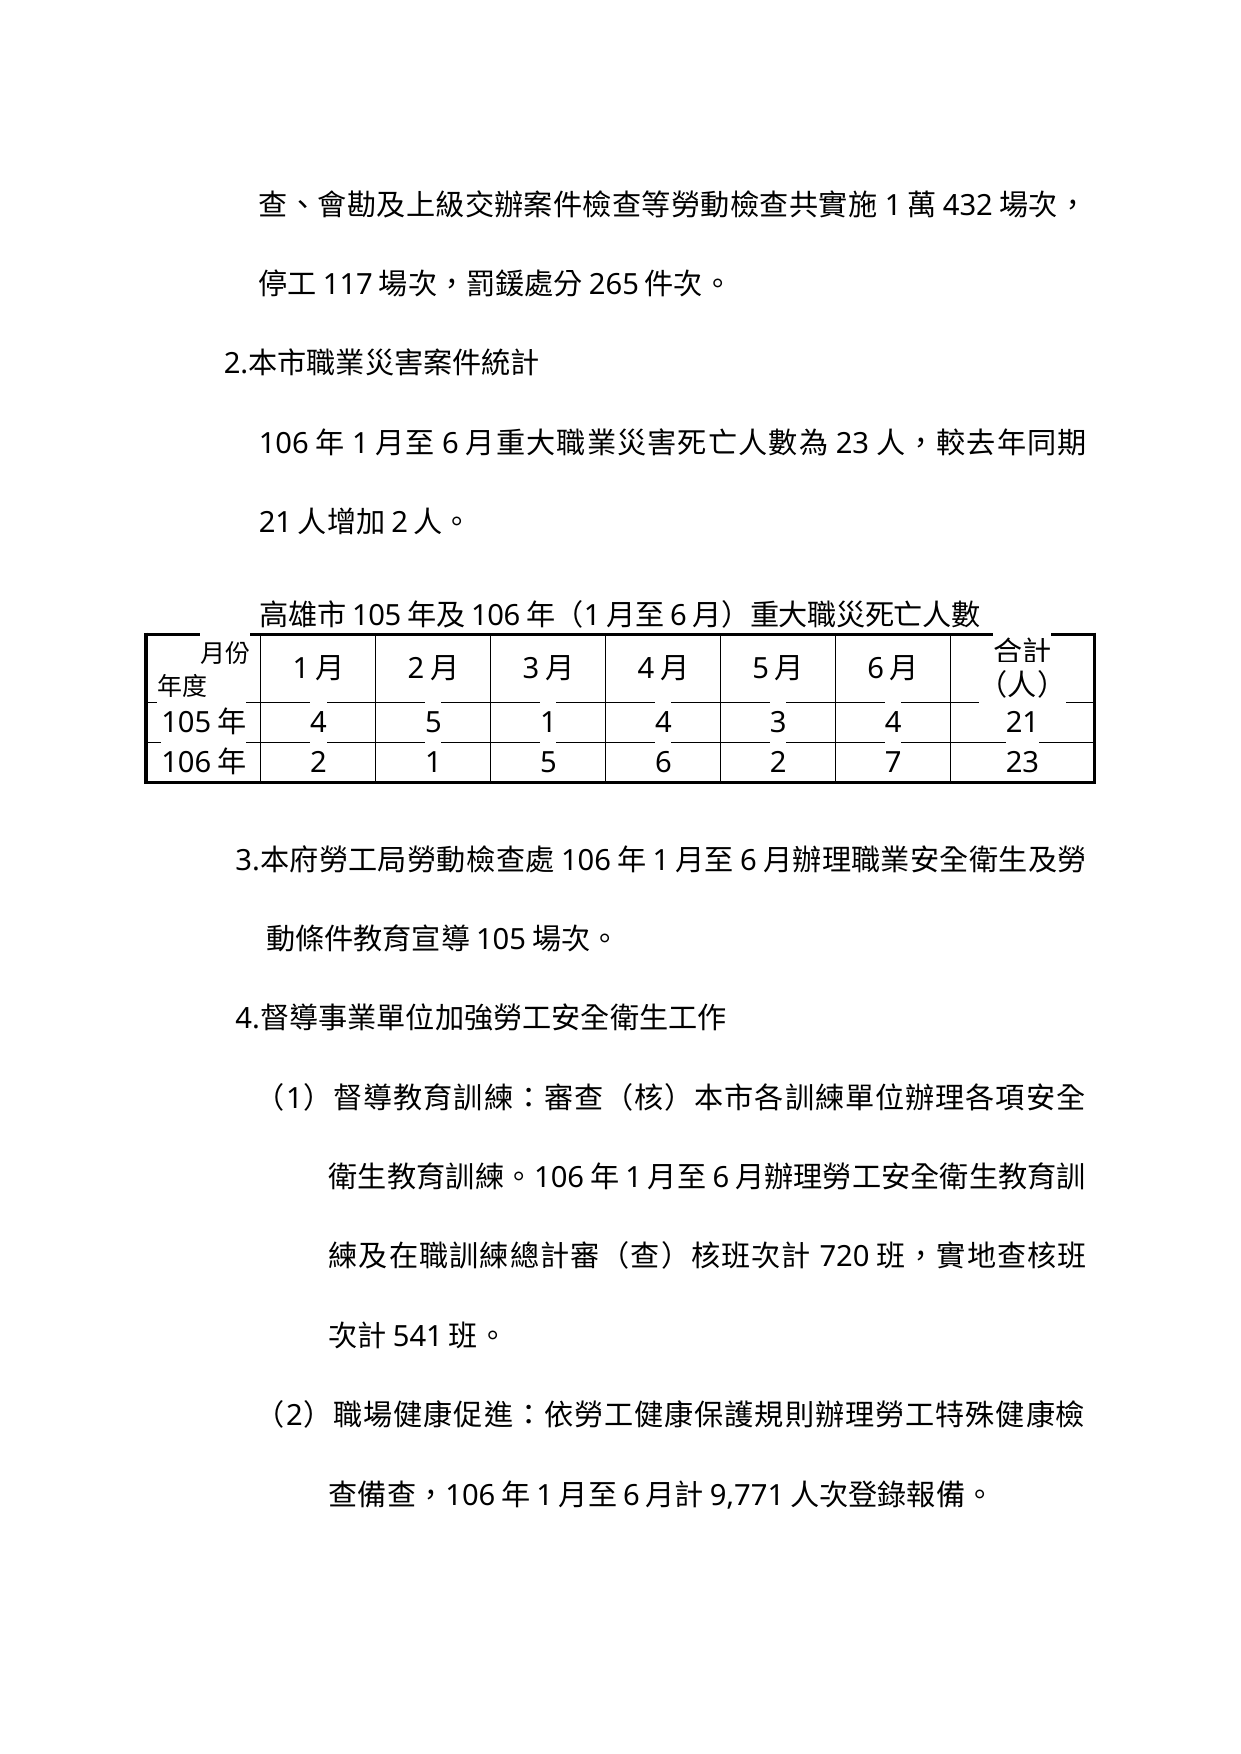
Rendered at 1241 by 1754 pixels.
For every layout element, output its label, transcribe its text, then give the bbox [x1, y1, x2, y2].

text 4.督導事業單位加強勞工安全衛生工作 [235, 976, 1087, 1056]
text 高雄市105年及106年（1月至6月）重大職災死亡人數 [148, 599, 1092, 632]
table_cell 4 [261, 703, 375, 742]
table_cell 3 [721, 703, 835, 742]
table_cell 106年 [148, 743, 260, 781]
table_cell 6 [606, 743, 720, 781]
table_cell 21 [951, 703, 1093, 742]
table_cell 2 [261, 743, 375, 781]
table_header 3月 [491, 636, 605, 702]
table_header 5月 [721, 636, 835, 702]
text 106年1月至6月重大職業災害死亡人數為23人，較去年同期21人增加2人。 [258, 401, 1087, 559]
text （1）督導教育訓練：審查（核）本市各訓練單位辦理各項安全衛生教育訓練。106年1月至6月辦理勞工安全衛生教育訓練及在職訓練總計審（查）核班次計720班，實地查核班次計541班。 [256, 1056, 1087, 1373]
table_cell 4 [836, 703, 950, 742]
table_header 合計 （人） [951, 636, 1093, 702]
table_header 2月 [376, 636, 490, 702]
table_header 6月 [836, 636, 950, 702]
table_header 4月 [606, 636, 720, 702]
table_cell 4 [606, 703, 720, 742]
table_cell 7 [836, 743, 950, 781]
table_cell 5 [376, 703, 490, 742]
table_cell 23 [951, 743, 1093, 781]
text 3.本府勞工局勞動檢查處106年1月至6月辦理職業安全衛生及勞動條件教育宣導105場次。 [235, 818, 1087, 976]
text （2）職場健康促進：依勞工健康保護規則辦理勞工特殊健康檢查備查，106年1月至6月計9,771人次登錄報備。 [256, 1373, 1087, 1532]
table_cell 105年 [148, 703, 260, 742]
table_header 1月 [261, 636, 375, 702]
table_cell 1 [376, 743, 490, 781]
table_header 月份 年度 [148, 636, 260, 702]
table_cell 1 [491, 703, 605, 742]
table_cell 2 [721, 743, 835, 781]
text 查、會勘及上級交辦案件檢查等勞動檢查共實施1萬432場次，停工117場次，罰鍰處分265件次。 [258, 163, 1087, 321]
table_cell 5 [491, 743, 605, 781]
text 2.本市職業災害案件統計 [223, 321, 1087, 401]
